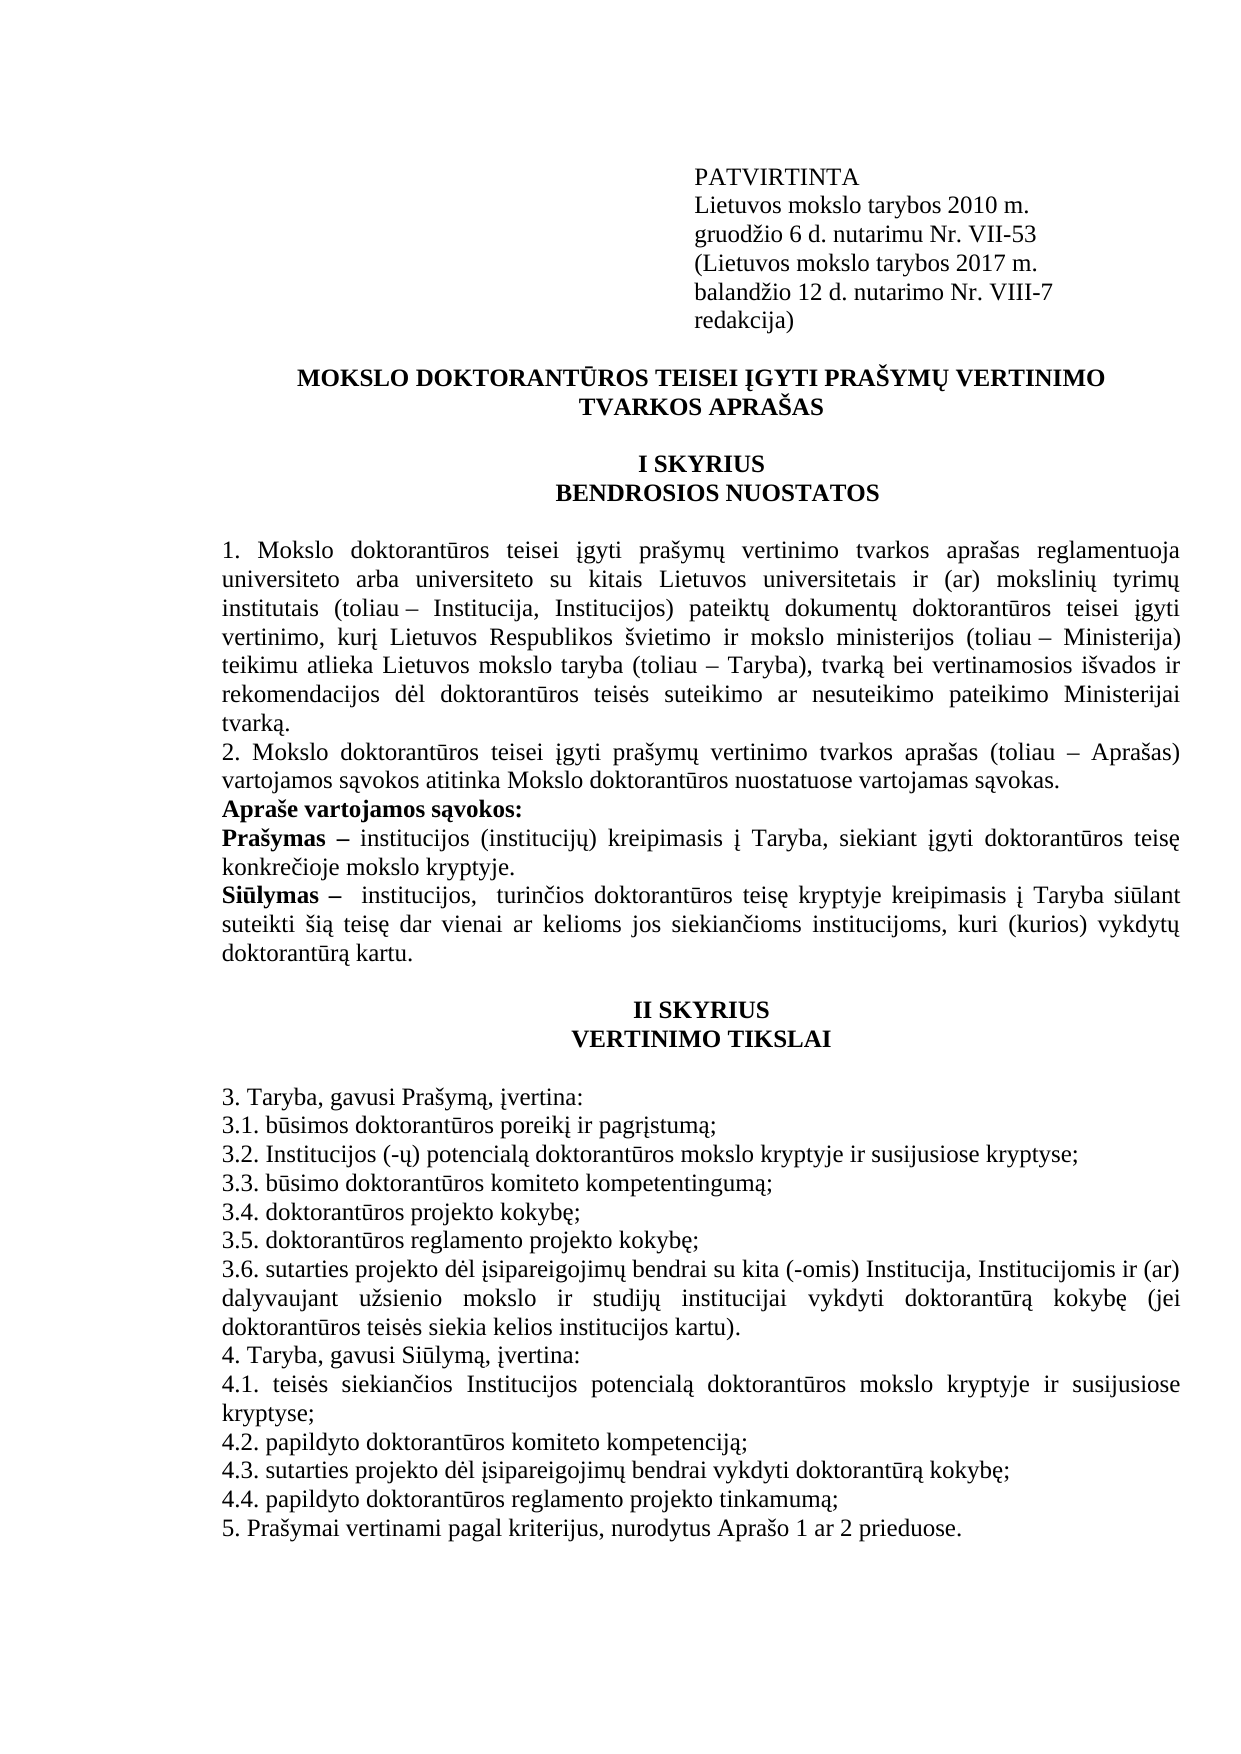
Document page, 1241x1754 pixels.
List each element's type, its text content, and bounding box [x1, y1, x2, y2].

text 4.1. teisės siekiančios Institucijos potencialą doktorantūros mokslo kryptyje ir susijusiose kryptyse; [222, 1369, 1181, 1427]
text 3.3. būsimo doktorantūros komiteto kompetentingumą; [222, 1168, 1181, 1197]
text 4. Taryba, gavusi Siūlymą, įvertina: [222, 1340, 1181, 1369]
text Apraše vartojamos sąvokos: [222, 794, 1181, 823]
text BENDROSIOS NUOSTATOS [222, 478, 1181, 507]
text 3.4. doktorantūros projekto kokybę; [222, 1197, 1181, 1225]
text 4.2. papildyto doktorantūros komiteto kompetenciją; [222, 1427, 1181, 1455]
text i Skyrius [222, 449, 1181, 478]
text balandžio 12 d. nutarimo Nr. VIII-7 [694, 277, 1181, 305]
text 3.5. doktorantūros reglamento projekto kokybę; [222, 1225, 1181, 1254]
text Siūlymas – institucijos, turinčios doktorantūros teisę kryptyje kreipimasis į Taryba siūlant suteikti šią teisę dar vienai ar kelioms jos siekiančioms institucijoms, kuri (kurios) vykdytų doktorantūrą kartu. [222, 880, 1181, 967]
text Prašymas – institucijos (institucijų) kreipimasis į Taryba, siekiant įgyti doktorantūros teisę konkrečioje mokslo kryptyje. [222, 823, 1181, 880]
text gruodžio 6 d. nutarimu Nr. VII-53 [694, 219, 1181, 248]
text 4.4. papildyto doktorantūros reglamento projekto tinkamumą; [222, 1484, 1181, 1513]
text II SKYRIUS [222, 995, 1181, 1024]
text VERTINIMO TIKSLAI [222, 1024, 1181, 1053]
text 3.2. Institucijos (-ų) potencialą doktorantūros mokslo kryptyje ir susijusiose kryptyse; [222, 1139, 1181, 1168]
text TVARKOS APRAŠAS [222, 392, 1181, 420]
text (Lietuvos mokslo tarybos 2017 m. [694, 248, 1181, 277]
text MOKSLO DOKTORANTŪROS TEISEI ĮGYTI PRAŠYMŲ VERTINIMO [222, 363, 1181, 392]
text 2. Mokslo doktorantūros teisei įgyti prašymų vertinimo tvarkos aprašas (toliau – Aprašas) vartojamos sąvokos atitinka Mokslo doktorantūros nuostatuose vartojamas sąvokas. [222, 737, 1181, 794]
text redakcija) [694, 305, 1181, 334]
text 5. Prašymai vertinami pagal kriterijus, nurodytus Aprašo 1 ar 2 prieduose. [222, 1513, 1181, 1542]
text 3.6. sutarties projekto dėl įsipareigojimų bendrai su kita (-omis) Institucija, Institucijomis ir (ar) dalyvaujant užsienio mokslo ir studijų institucijai vykdyti doktorantūrą kokybę (jei doktorantūros teisės siekia kelios institucijos kartu). [222, 1254, 1181, 1340]
text Lietuvos mokslo tarybos 2010 m. [694, 190, 1181, 219]
text 3. Taryba, gavusi Prašymą, įvertina: [222, 1082, 1181, 1110]
text 3.1. būsimos doktorantūros poreikį ir pagrįstumą; [222, 1110, 1181, 1139]
text 4.3. sutarties projekto dėl įsipareigojimų bendrai vykdyti doktorantūrą kokybę; [222, 1455, 1181, 1484]
text Patvirtinta [694, 162, 1181, 190]
text 1. Mokslo doktorantūros teisei įgyti prašymų vertinimo tvarkos aprašas reglamentuoja universiteto arba universiteto su kitais Lietuvos universitetais ir (ar) mokslinių tyrimų institutais (toliau – Institucija, Institucijos) pateiktų dokumentų doktorantūros teisei įgyti vertinimo, kurį Lietuvos Respublikos švietimo ir mokslo ministerijos (toliau – Ministerija) teikimu atlieka Lietuvos mokslo taryba (toliau – Taryba), tvarką bei vertinamosios išvados ir rekomendacijos dėl doktorantūros teisės suteikimo ar nesuteikimo pateikimo Ministerijai tvarką. [222, 535, 1181, 737]
